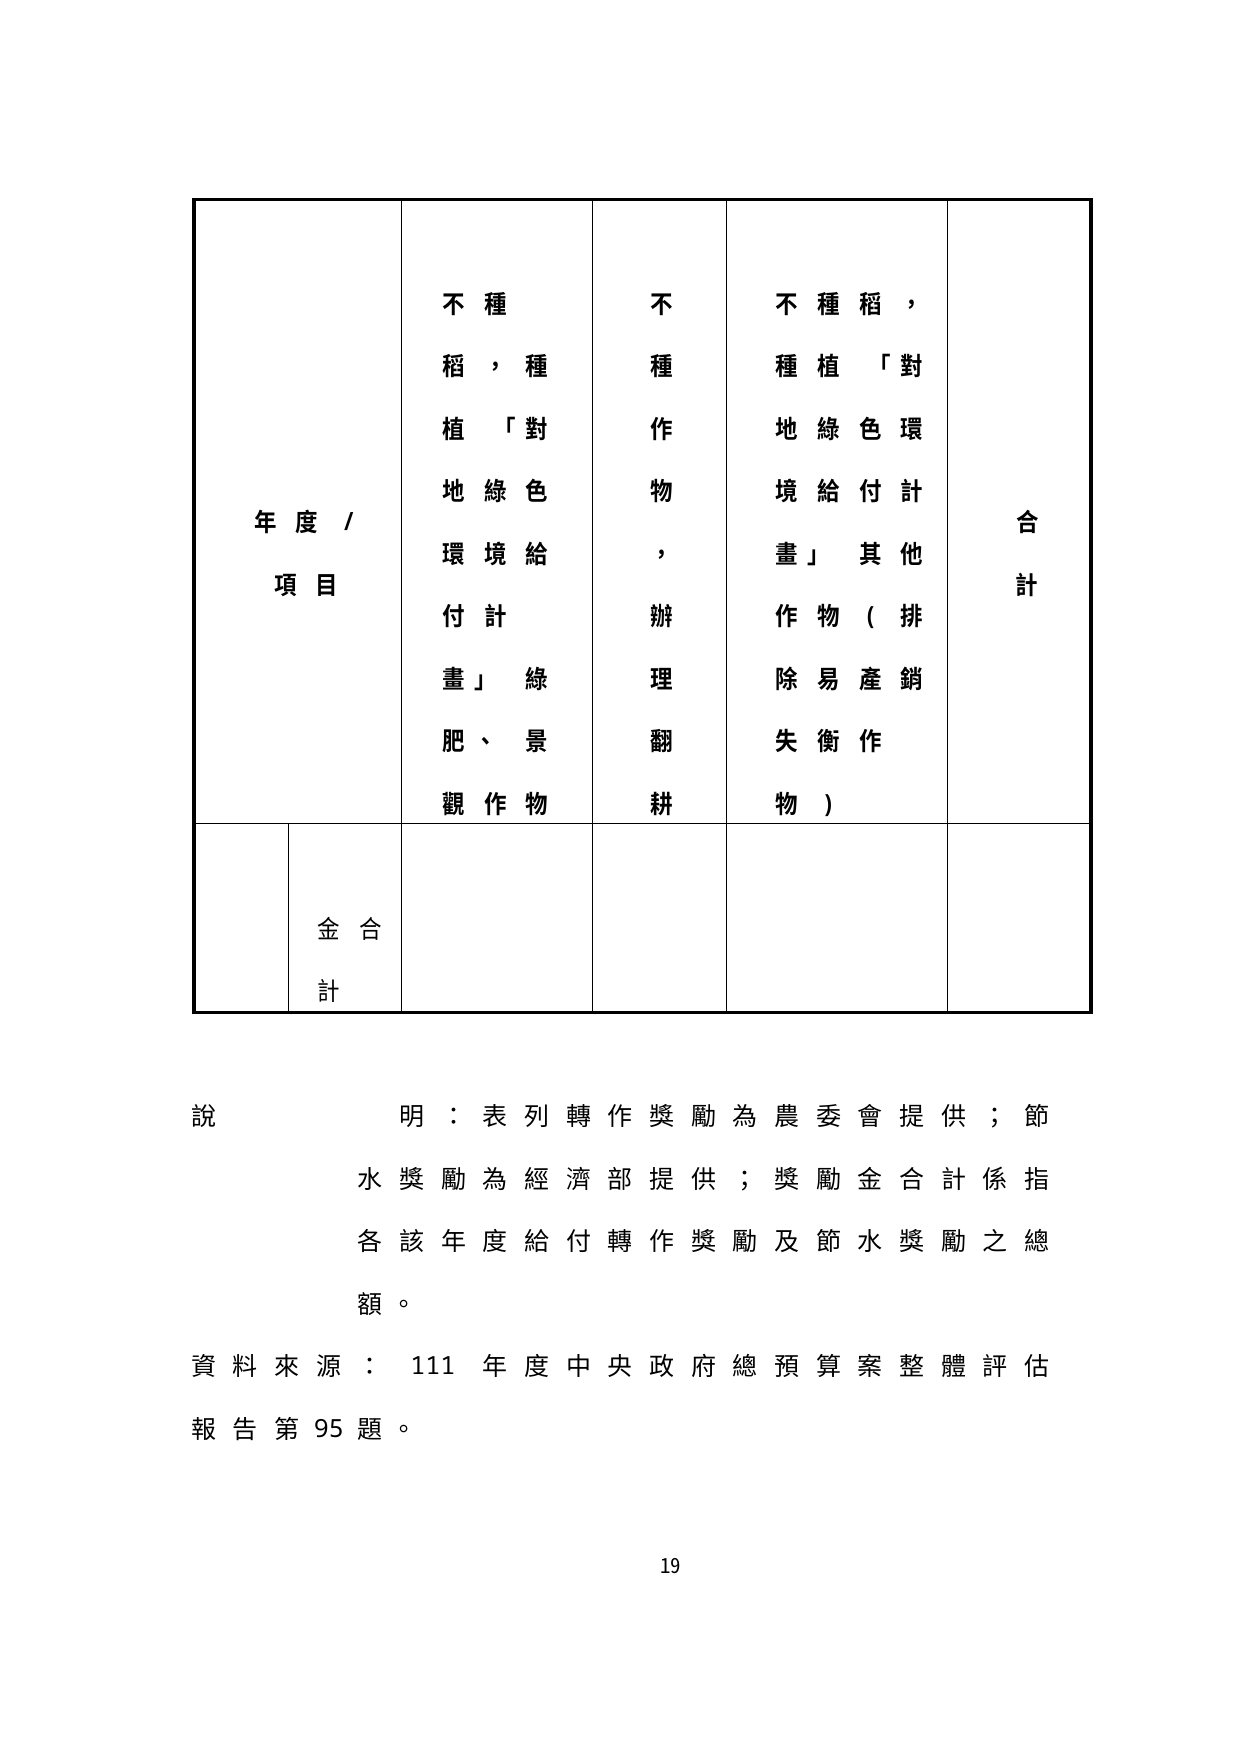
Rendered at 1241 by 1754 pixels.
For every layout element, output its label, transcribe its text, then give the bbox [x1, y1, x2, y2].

table_cell 金合計 [289, 824, 401, 1011]
table_cell [948, 824, 1089, 1011]
table_cell [196, 824, 288, 1011]
table_cell [593, 824, 726, 1011]
table_header 不種作物，辦理翻耕 [593, 201, 726, 823]
text 資料來源：111年度中央政府總預算案整體評估報告第95題。 [183, 1323, 1058, 1448]
table_cell [402, 824, 592, 1011]
table_header 不種稻，種植「對地綠色環境給付計畫」其他作物(排除易產銷失衡作物) [727, 201, 947, 823]
table_cell [727, 824, 947, 1011]
table_header 不種稻，種植「對地綠色環境給付計畫」綠肥、景觀作物 [402, 201, 592, 823]
text 說 明：表列轉作獎勵為農委會提供；節水獎勵為經濟部提供；獎勵金合計係指各該年度給付轉作獎勵及節水獎勵之總額。 [183, 1073, 1058, 1323]
table_header 年度/項目 [196, 201, 401, 823]
table_header 合 計 [948, 201, 1089, 823]
